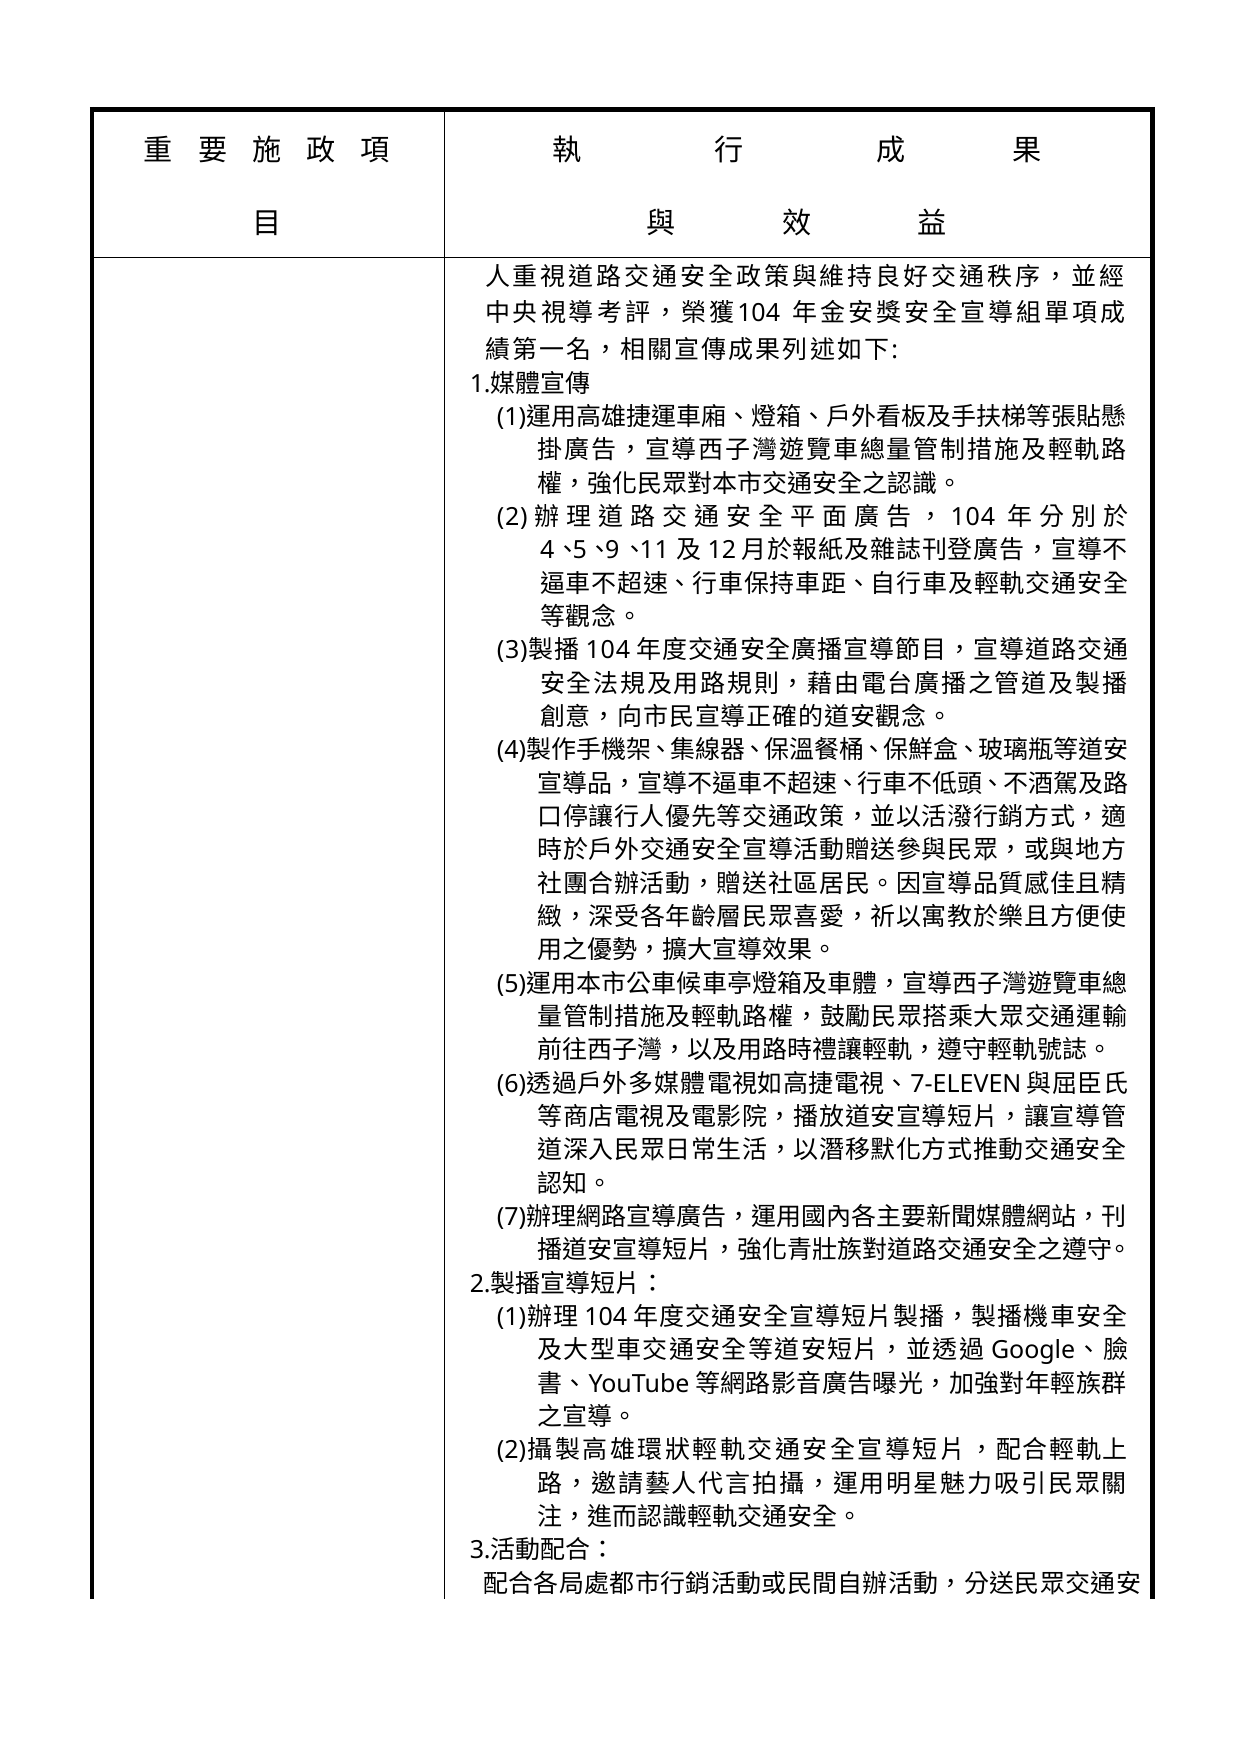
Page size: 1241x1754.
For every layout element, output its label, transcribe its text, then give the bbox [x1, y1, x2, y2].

table_cell 人重視道路交通安全政策與維持良好交通秩序，並經中央視導考評，榮獲104年金安獎安全宣導組單項成績第一名，相關宣傳成果列述如下: 1.媒體宣傳 (1)運用高雄捷運車廂、燈箱、戶外看板及手扶梯等張貼懸掛廣告，宣導西子灣遊覽車總量管制措施及輕軌路權，強化民眾對本市交通安全之認識。 (2)辦理道路交通安全平面廣告，104年分別於4、5、9、11及12月於報紙及雜誌刊登廣告，宣導不逼車不超速、行車保持車距、自行車及輕軌交通安全等觀念。 (3)製播104年度交通安全廣播宣導節目，宣導道路交通安全法規及用路規則，藉由電台廣播之管道及製播創意，向市民宣導正確的道安觀念。 (4)製作手機架、集線器、保溫餐桶、保鮮盒、玻璃瓶等道安宣導品，宣導不逼車不超速、行車不低頭、不酒駕及路口停讓行人優先等交通政策，並以活潑行銷方式，適時於戶外交通安全宣導活動贈送參與民眾，或與地方社團合辦活動，贈送社區居民。因宣導品質感佳且精緻，深受各年齡層民眾喜愛，祈以寓教於樂且方便使用之優勢，擴大宣導效果。 (5)運用本市公車候車亭燈箱及車體，宣導西子灣遊覽車總量管制措施及輕軌路權，鼓勵民眾搭乘大眾交通運輸前往西子灣，以及用路時禮讓輕軌，遵守輕軌號誌。 (6)透過戶外多媒體電視如高捷電視、7-ELEVEN與屈臣氏等商店電視及電影院，播放道安宣導短片，讓宣導管道深入民眾日常生活，以潛移默化方式推動交通安全認知。 (7)辦理網路宣導廣告，運用國內各主要新聞媒體網站，刊播道安宣導短片，強化青壯族對道路交通安全之遵守。 2.製播宣導短片： (1)辦理104年度交通安全宣導短片製播，製播機車安全及大型車交通安全等道安短片，並透過Google、臉書、YouTube等網路影音廣告曝光，加強對年輕族群之宣導。 (2)攝製高雄環狀輕軌交通安全宣導短片，配合輕軌上路，邀請藝人代言拍攝，運用明星魅力吸引民眾關注，進而認識輕軌交通安全。 3.活動配合： 配合各局處都市行銷活動或民間自辦活動，分送民眾交通安 [445, 258, 1150, 1599]
table_header 執 行 成 果 與 效 益 [445, 112, 1150, 257]
table_cell [94, 258, 444, 1599]
table_header 重要施政項目 [94, 112, 444, 257]
